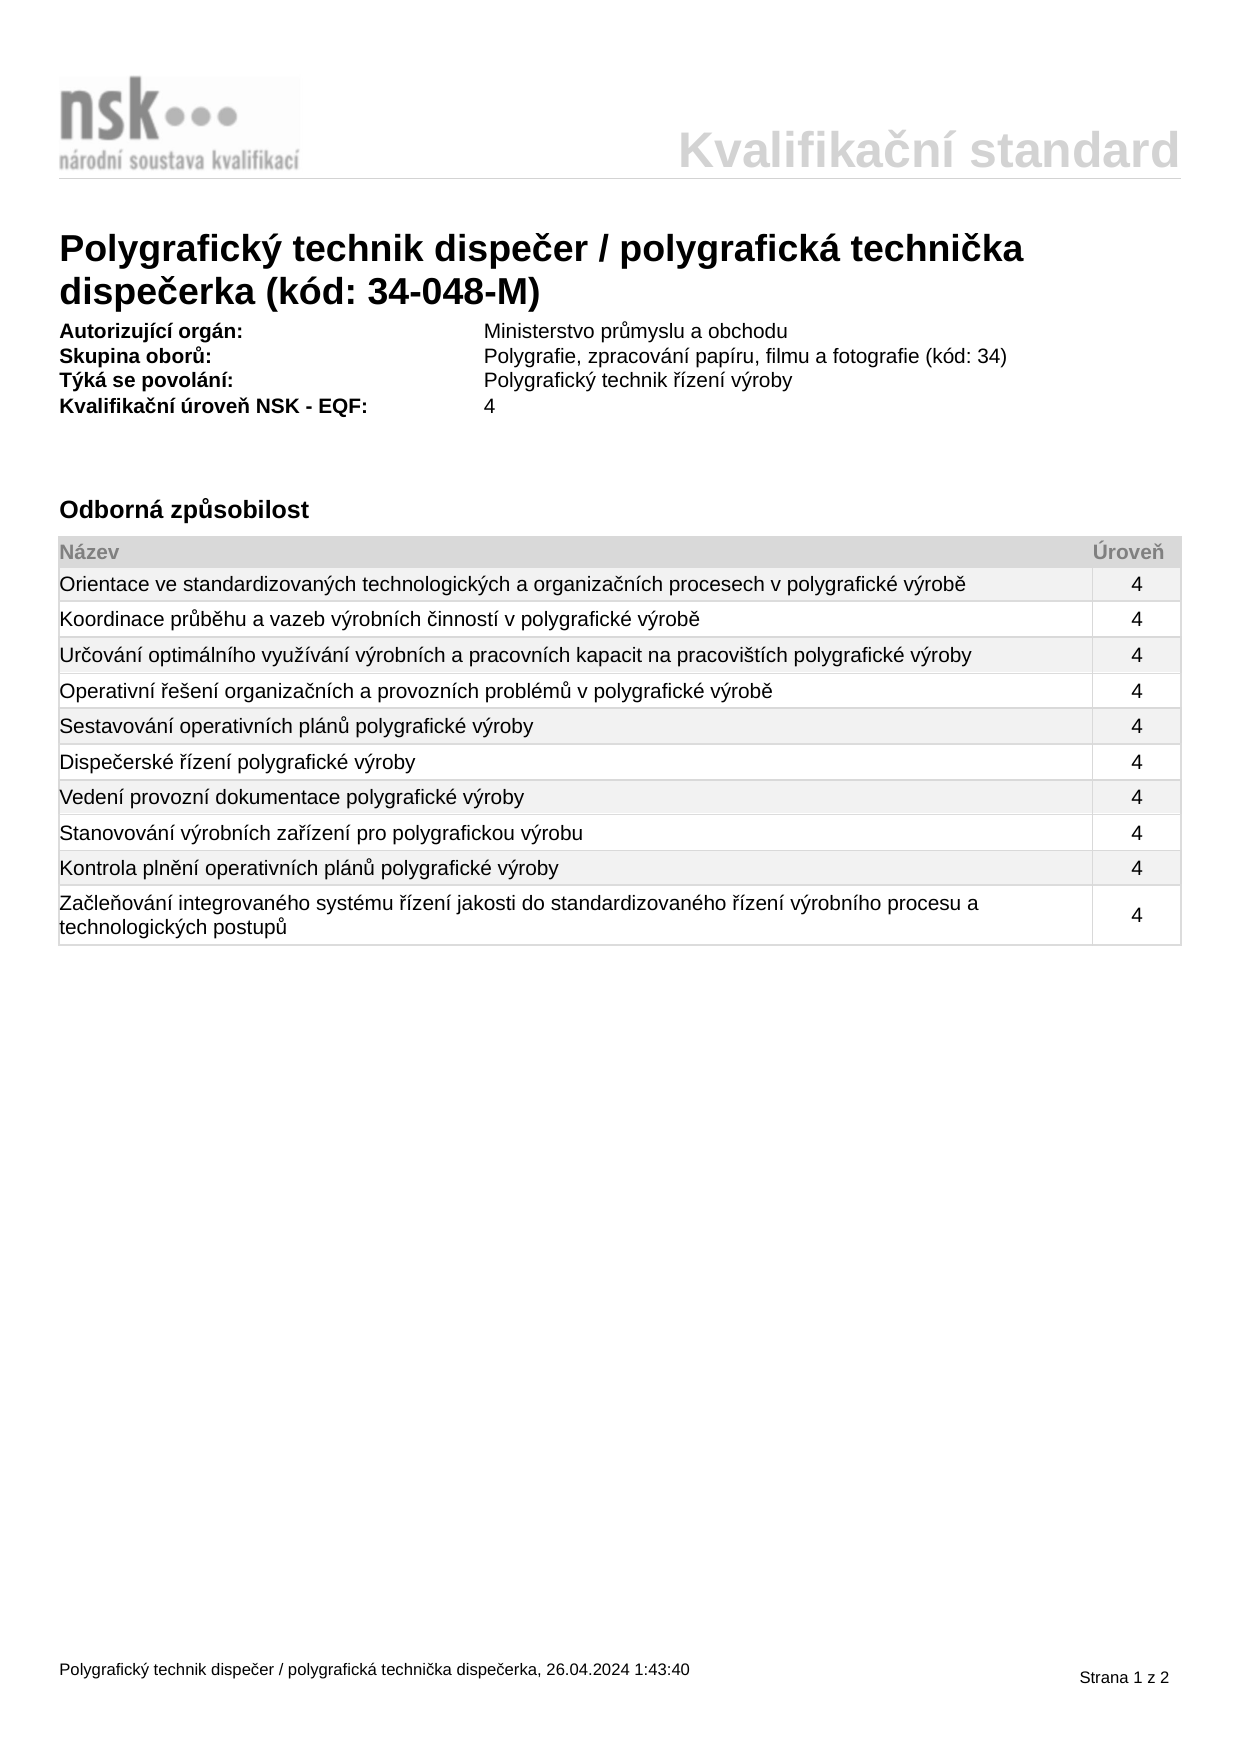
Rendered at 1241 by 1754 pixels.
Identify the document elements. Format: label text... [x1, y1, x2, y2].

table_cell 4 [1093, 886, 1180, 944]
table_cell [862, 418, 1093, 489]
table_cell [620, 1453, 626, 1659]
table_cell Polygrafický technik dispečer / polygrafická technička dispečerka, 26.04.2024 1:43:40 [59, 1660, 862, 1696]
table_cell [1169, 524, 1181, 536]
table_cell [626, 524, 862, 536]
table_cell [484, 1453, 620, 1659]
table_cell 4 [1093, 745, 1180, 779]
table_cell [862, 946, 1093, 1244]
table_cell 4 [1093, 674, 1180, 707]
table_cell Polygrafický technik dispečer / polygrafická technička dispečerka (kód: 34-048-M) [59, 224, 1181, 313]
table_cell [862, 1244, 1093, 1453]
table_cell [59, 946, 483, 1244]
table_cell Určování optimálního využívání výrobních a pracovních kapacit na pracovištích polygrafické výroby [60, 638, 1092, 672]
table_cell Dispečerské řízení polygrafické výroby [60, 745, 1092, 779]
table_cell [620, 196, 626, 224]
table_cell [626, 1244, 862, 1453]
table_cell [484, 946, 620, 1244]
table_cell [1093, 1453, 1169, 1659]
picture [58, 59, 621, 172]
table_cell [620, 1244, 626, 1453]
table_cell Týká se povolání: [59, 368, 483, 392]
table_cell [59, 313, 483, 319]
table_cell [626, 196, 862, 224]
table_cell Polygrafie, zpracování papíru, filmu a fotografie (kód: 34) [484, 344, 1181, 368]
table_cell [59, 1244, 483, 1453]
table_cell Začleňování integrovaného systému řízení jakosti do standardizovaného řízení výrobního procesu a technologických postupů [60, 886, 1092, 944]
table_cell 4 [1093, 638, 1180, 672]
table_cell [59, 418, 483, 489]
table_cell 4 [1093, 851, 1180, 884]
table_cell [626, 313, 862, 319]
table_cell 4 [1093, 568, 1180, 600]
table_cell Odborná způsobilost [59, 490, 1181, 524]
table_cell [484, 313, 620, 319]
table_cell [862, 524, 1093, 536]
table_cell [59, 524, 483, 536]
table_cell Strana 1 z 2 [862, 1660, 1169, 1696]
table_cell Úroveň [1093, 538, 1180, 566]
table_cell 4 [1093, 709, 1180, 743]
table_cell Koordinace průběhu a vazeb výrobních činností v polygrafické výrobě [60, 602, 1092, 636]
table_cell [862, 1453, 1093, 1659]
table_header Kvalifikační standard [626, 59, 1181, 178]
table_cell Operativní řešení organizačních a provozních problémů v polygrafické výrobě [60, 674, 1092, 707]
table_cell [484, 172, 620, 178]
table_cell Orientace ve standardizovaných technologických a organizačních procesech v polygrafické výrobě [60, 568, 1092, 600]
table_cell [1169, 946, 1181, 1244]
table_cell Skupina oborů: [59, 344, 483, 368]
table_cell [1093, 1244, 1169, 1453]
table_cell [484, 1244, 620, 1453]
table_cell Ministerstvo průmyslu a obchodu [484, 319, 1181, 344]
table_cell Vedení provozní dokumentace polygrafické výroby [60, 781, 1092, 813]
table_cell [626, 1453, 862, 1659]
table_cell [626, 946, 862, 1244]
table_cell [1169, 1244, 1181, 1453]
table_cell [1169, 1660, 1181, 1696]
table_cell Kvalifikační úroveň NSK - EQF: [59, 394, 483, 417]
table_cell [1093, 946, 1169, 1244]
table_cell 4 [1093, 781, 1180, 813]
table_cell [620, 946, 626, 1244]
table_cell [59, 179, 1181, 196]
table_cell [626, 418, 862, 489]
table_cell Stanovování výrobních zařízení pro polygrafickou výrobu [60, 815, 1092, 849]
table_cell [620, 524, 626, 536]
table_cell [59, 196, 483, 224]
table_cell [862, 196, 1093, 224]
table_cell Sestavování operativních plánů polygrafické výroby [60, 709, 1092, 743]
table_cell [1093, 313, 1169, 319]
table_cell [1093, 418, 1169, 489]
table_cell 4 [1093, 815, 1180, 849]
table_cell Kontrola plnění operativních plánů polygrafické výroby [60, 851, 1092, 884]
table_cell [59, 172, 483, 178]
table_cell Název [60, 538, 1092, 566]
table_cell [1169, 1453, 1181, 1659]
table_cell [59, 1453, 483, 1659]
table_cell [484, 418, 620, 489]
table_cell Autorizující orgán: [59, 319, 483, 343]
table_cell [484, 196, 620, 224]
table_header [621, 59, 626, 172]
table_cell [620, 418, 626, 489]
table_cell Polygrafický technik řízení výroby [484, 368, 1181, 393]
table_cell [1169, 313, 1181, 319]
table_cell [1169, 418, 1181, 489]
table_cell [862, 313, 1093, 319]
table_cell 4 [484, 394, 1181, 417]
table_cell [1093, 196, 1169, 224]
table_cell 4 [1093, 602, 1180, 636]
table_cell [1169, 196, 1181, 224]
table_cell [484, 524, 620, 536]
table_cell [1093, 524, 1169, 536]
